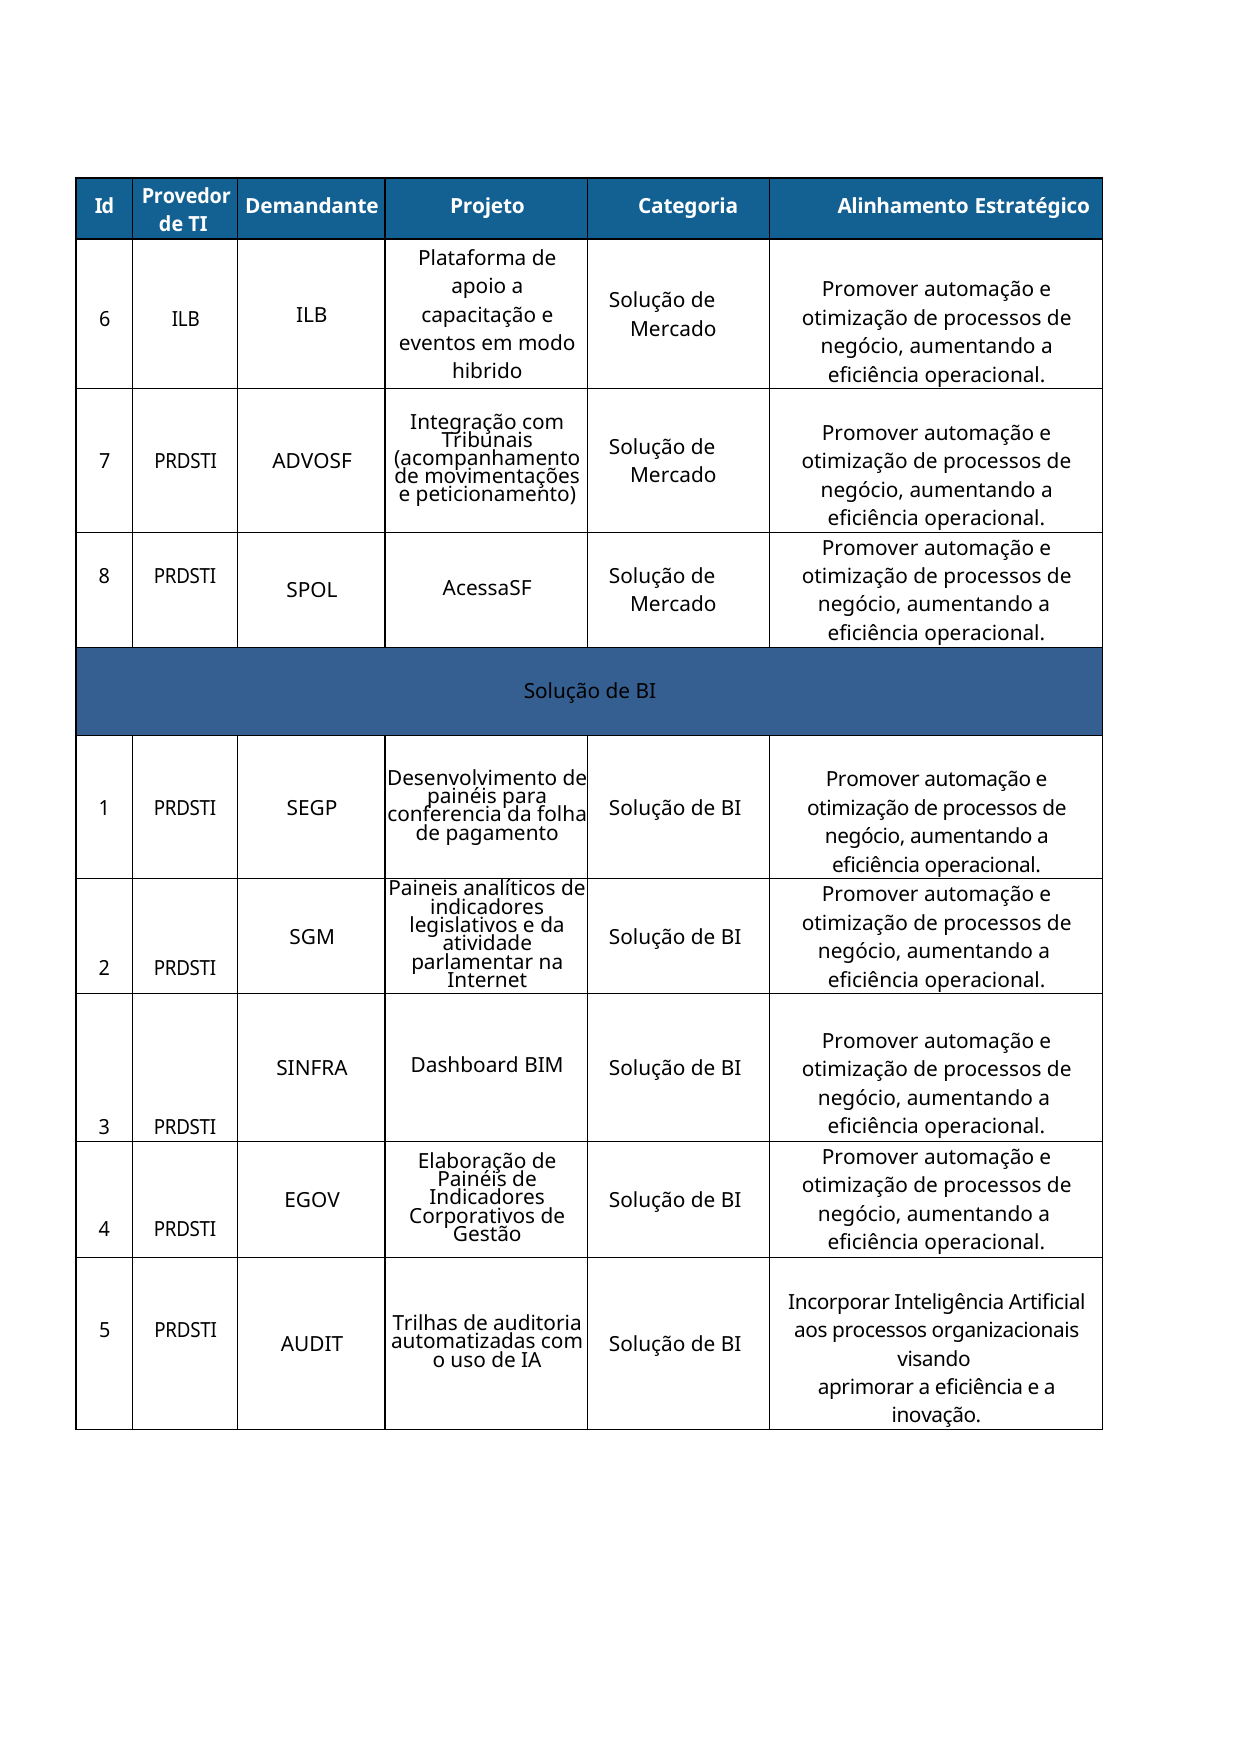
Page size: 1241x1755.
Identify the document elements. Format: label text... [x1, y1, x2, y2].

table_cell PRDSTI [133, 1142, 237, 1257]
table_cell Solução de Mercado [588, 389, 769, 532]
table_cell Promover automação e otimização de processos de negócio, aumentando a eficiência operacional. [770, 533, 1102, 647]
table_cell SINFRA [238, 994, 384, 1141]
table_cell PRDSTI [133, 736, 237, 878]
table_cell Promover automação e otimização de processos de negócio, aumentando a eficiência operacional. [770, 994, 1102, 1141]
table_cell Desenvolvimento de painéis para conferencia da folha de pagamento [386, 736, 587, 878]
table_cell 2 [77, 879, 132, 993]
table_header Projeto [386, 179, 587, 238]
table_cell Solução de BI [588, 736, 769, 878]
table_cell Solução de BI [588, 1142, 769, 1257]
table_cell Promover automação e otimização de processos de negócio, aumentando a eficiência operacional. [770, 736, 1102, 878]
table_cell AUDIT [238, 1258, 384, 1429]
table_cell EGOV [238, 1142, 384, 1257]
table_cell ILB [238, 240, 384, 388]
table_header Alinhamento Estratégico [770, 179, 1102, 238]
table_cell 4 [77, 1142, 132, 1257]
table_cell 6 [77, 240, 132, 388]
table_cell ADVOSF [238, 389, 384, 532]
table_cell PRDSTI [133, 994, 237, 1141]
table_cell Solução de BI [588, 879, 769, 993]
table_cell Solução de BI [588, 994, 769, 1141]
table_cell PRDSTI [133, 533, 237, 647]
table_cell PRDSTI [133, 1258, 237, 1429]
table_cell Promover automação e otimização de processos de negócio, aumentando a eficiência operacional. [770, 1142, 1102, 1257]
table_cell ILB [133, 240, 237, 388]
table_cell Paineis analíticos de indicadores legislativos e da atividade parlamentar na Internet [386, 879, 587, 993]
table_cell Solução de BI [77, 648, 1102, 735]
table_cell PRDSTI [133, 389, 237, 532]
table_cell Solução de BI [588, 1258, 769, 1429]
table_cell 7 [77, 389, 132, 532]
table_header Id [77, 179, 132, 238]
table_cell Solução de Mercado [588, 240, 769, 388]
table_cell Plataforma de apoio a capacitação e eventos em modo hibrido [386, 240, 587, 388]
table_header Provedor de TI [133, 179, 237, 238]
table_cell PRDSTI [133, 879, 237, 993]
table_cell Trilhas de auditoria automatizadas com o uso de IA [386, 1258, 587, 1429]
table_cell AcessaSF [386, 533, 587, 647]
table_header Demandante [238, 179, 384, 238]
table_cell SPOL [238, 533, 384, 647]
table_cell Promover automação e otimização de processos de negócio, aumentando a eficiência operacional. [770, 240, 1102, 388]
table_cell Dashboard BIM [386, 994, 587, 1141]
table_cell Incorporar Inteligência Artificial aos processos organizacionais visando aprimorar a eficiência e a inovação. [770, 1258, 1102, 1429]
table_cell Promover automação e otimização de processos de negócio, aumentando a eficiência operacional. [770, 879, 1102, 993]
table_cell Promover automação e otimização de processos de negócio, aumentando a eficiência operacional. [770, 389, 1102, 532]
table_cell 3 [77, 994, 132, 1141]
table_header Categoria [588, 179, 769, 238]
table_cell 5 [77, 1258, 132, 1429]
table_cell Integração com Tribunais (acompanhamento de movimentações e peticionamento) [386, 389, 587, 532]
table_cell 1 [77, 736, 132, 878]
table_cell 8 [77, 533, 132, 647]
table_cell SEGP [238, 736, 384, 878]
table_cell Elaboração de Painéis de Indicadores Corporativos de Gestão [386, 1142, 587, 1257]
table_cell Solução de Mercado [588, 533, 769, 647]
table_cell SGM [238, 879, 384, 993]
